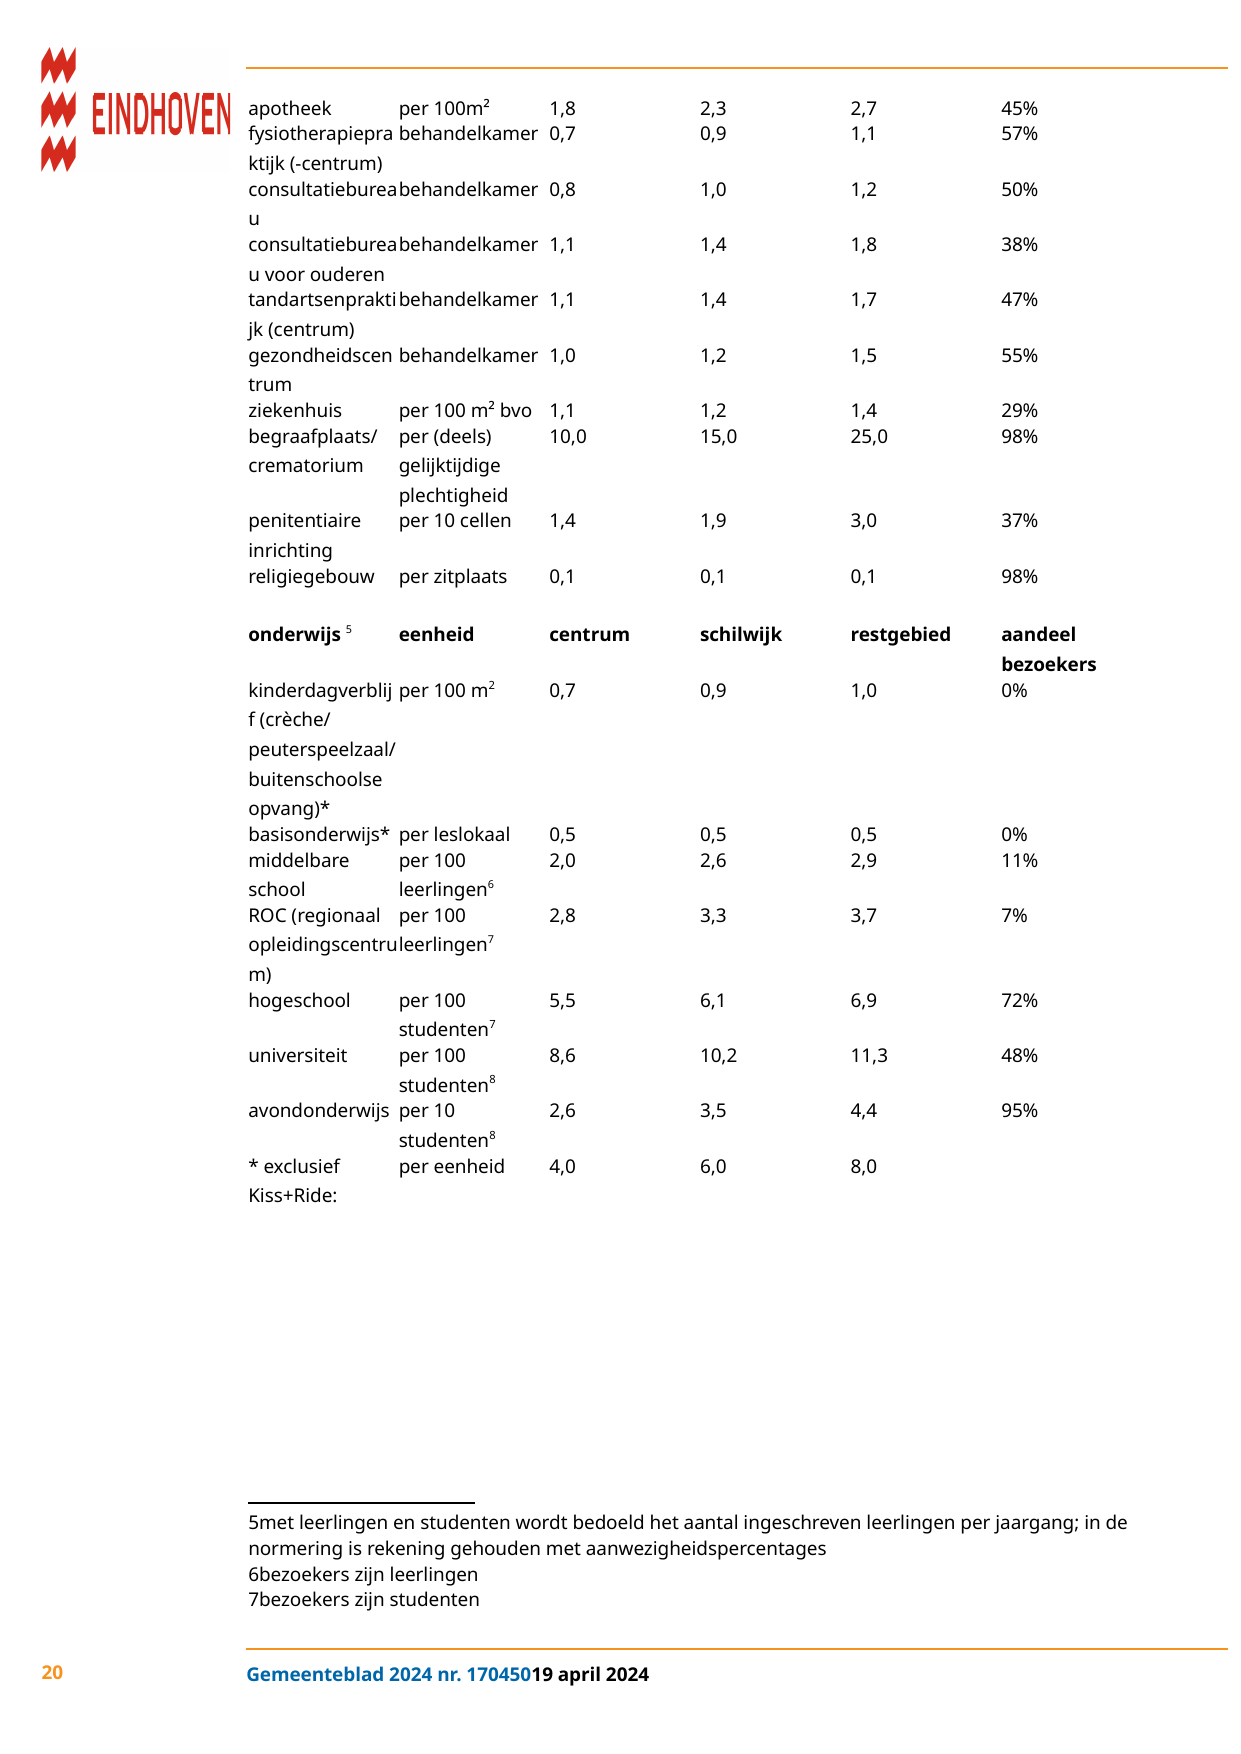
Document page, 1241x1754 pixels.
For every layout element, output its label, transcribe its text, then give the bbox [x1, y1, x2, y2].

table_cell 1,0 [850, 677, 1001, 821]
table_cell per 10 cellen [399, 508, 549, 563]
table_cell 0,7 [549, 677, 700, 821]
table_cell 29% [1001, 397, 1152, 423]
table_cell kinderdagverblijf (crèche/ peuterspeelzaal/buitenschoolse opvang)* [248, 677, 398, 821]
table_cell ROC (regionaal opleidingscentrum) [248, 902, 398, 987]
table_cell 0,9 [700, 121, 850, 176]
table_cell basisonderwijs* [248, 821, 398, 847]
table_cell 47% [1001, 286, 1152, 342]
table_cell 6,9 [850, 987, 1001, 1042]
table_cell 1,4 [850, 397, 1001, 423]
table_cell 1,8 [850, 231, 1001, 286]
table_cell 57% [1001, 121, 1152, 176]
table_cell behandelkamer [399, 231, 549, 286]
table_cell 98% [1001, 423, 1152, 508]
table_cell universiteit [248, 1042, 398, 1098]
table_cell 45% [1001, 95, 1152, 121]
table_cell 8,6 [549, 1042, 700, 1098]
table_cell per leslokaal [399, 821, 549, 847]
table_cell per 100m² [399, 95, 549, 121]
table_cell per 10 studenten8 [399, 1098, 549, 1153]
table_cell 48% [1001, 1042, 1152, 1098]
table_cell 55% [1001, 342, 1152, 397]
table_header centrum [549, 622, 700, 677]
table_cell per 100 leerlingen [399, 902, 549, 987]
table_cell 0,1 [850, 563, 1001, 589]
table_cell 0,5 [549, 821, 700, 847]
table_cell 1,4 [700, 231, 850, 286]
table_cell avondonderwijs [248, 1098, 398, 1153]
table_cell 10,0 [549, 423, 700, 508]
table_cell per zitplaats [399, 563, 549, 589]
table_cell 1,1 [549, 286, 700, 342]
table_cell 0% [1001, 677, 1152, 821]
table_cell ziekenhuis [248, 397, 398, 423]
table_header schilwijk [700, 622, 850, 677]
table_cell 50% [1001, 176, 1152, 231]
table_cell hogeschool [248, 987, 398, 1042]
table_cell 8,0 [850, 1153, 1001, 1208]
table_cell 1,0 [549, 342, 700, 397]
table_cell 1,7 [850, 286, 1001, 342]
table_cell per 100 m2 [399, 677, 549, 821]
table_cell behandelkamer [399, 342, 549, 397]
table_cell 3,3 [700, 902, 850, 987]
table_cell 7% [1001, 902, 1152, 987]
table_cell 72% [1001, 987, 1152, 1042]
table_cell 0,1 [549, 563, 700, 589]
table_header aandeel bezoekers [1001, 622, 1152, 677]
table_cell 0,7 [549, 121, 700, 176]
table_cell 1,5 [850, 342, 1001, 397]
table_cell consultatiebureau [248, 176, 398, 231]
table_cell 2,9 [850, 847, 1001, 902]
table_cell behandelkamer [399, 286, 549, 342]
table_cell 1,9 [700, 508, 850, 563]
table_cell 1,4 [700, 286, 850, 342]
table_header onderwijs [248, 622, 398, 677]
table_cell [1001, 1153, 1152, 1208]
picture [41, 47, 231, 172]
table_cell 10,2 [700, 1042, 850, 1098]
table_cell tandartsenpraktijk (centrum) [248, 286, 398, 342]
table_cell gezondheidscentrum [248, 342, 398, 397]
table_cell per 100 studenten8 [399, 1042, 549, 1098]
table_cell 2,7 [850, 95, 1001, 121]
table_cell 1,1 [850, 121, 1001, 176]
table_cell consultatiebureau voor ouderen [248, 231, 398, 286]
table_cell 1,0 [700, 176, 850, 231]
table_cell 1,1 [549, 397, 700, 423]
table_cell 0,9 [700, 677, 850, 821]
table_cell * exclusief Kiss+Ride: [248, 1153, 398, 1208]
table_cell per 100 leerlingen [399, 847, 549, 902]
table_cell 3,7 [850, 902, 1001, 987]
table_cell 38% [1001, 231, 1152, 286]
table_cell 2,0 [549, 847, 700, 902]
table_cell 0,5 [700, 821, 850, 847]
table_cell 3,0 [850, 508, 1001, 563]
table_cell 25,0 [850, 423, 1001, 508]
table_cell begraafplaats/crematorium [248, 423, 398, 508]
table_header restgebied [850, 622, 1001, 677]
table_cell 6,0 [700, 1153, 850, 1208]
table_cell 0,5 [850, 821, 1001, 847]
table_cell per 100 m² bvo [399, 397, 549, 423]
table_cell behandelkamer [399, 176, 549, 231]
table_cell 3,5 [700, 1098, 850, 1153]
table_cell apotheek [248, 95, 398, 121]
table_cell fysiotherapiepraktijk (-centrum) [248, 121, 398, 176]
table_cell behandelkamer [399, 121, 549, 176]
table_cell 0,1 [700, 563, 850, 589]
table_cell 1,1 [549, 231, 700, 286]
table_cell 15,0 [700, 423, 850, 508]
table_cell 1,2 [700, 397, 850, 423]
table_cell middelbare school [248, 847, 398, 902]
table_cell 11% [1001, 847, 1152, 902]
table_cell 4,4 [850, 1098, 1001, 1153]
table_cell per eenheid [399, 1153, 549, 1208]
table_cell per (deels) gelijktijdige plechtigheid [399, 423, 549, 508]
table_cell 4,0 [549, 1153, 700, 1208]
table_cell 0,8 [549, 176, 700, 231]
table_cell religiegebouw [248, 563, 398, 589]
table_cell 1,4 [549, 508, 700, 563]
table_cell 2,3 [700, 95, 850, 121]
table_cell 2,6 [549, 1098, 700, 1153]
table_cell per 100 studenten7 [399, 987, 549, 1042]
table_cell 1,2 [700, 342, 850, 397]
table_cell 1,2 [850, 176, 1001, 231]
table_cell 6,1 [700, 987, 850, 1042]
table_cell penitentiaire inrichting [248, 508, 398, 563]
table_cell 2,8 [549, 902, 700, 987]
table_cell 37% [1001, 508, 1152, 563]
table_cell 5,5 [549, 987, 700, 1042]
table_cell 95% [1001, 1098, 1152, 1153]
table_header eenheid [399, 622, 549, 677]
table_cell 1,8 [549, 95, 700, 121]
table_cell 0% [1001, 821, 1152, 847]
table_cell 98% [1001, 563, 1152, 589]
table_cell 2,6 [700, 847, 850, 902]
table_cell 11,3 [850, 1042, 1001, 1098]
